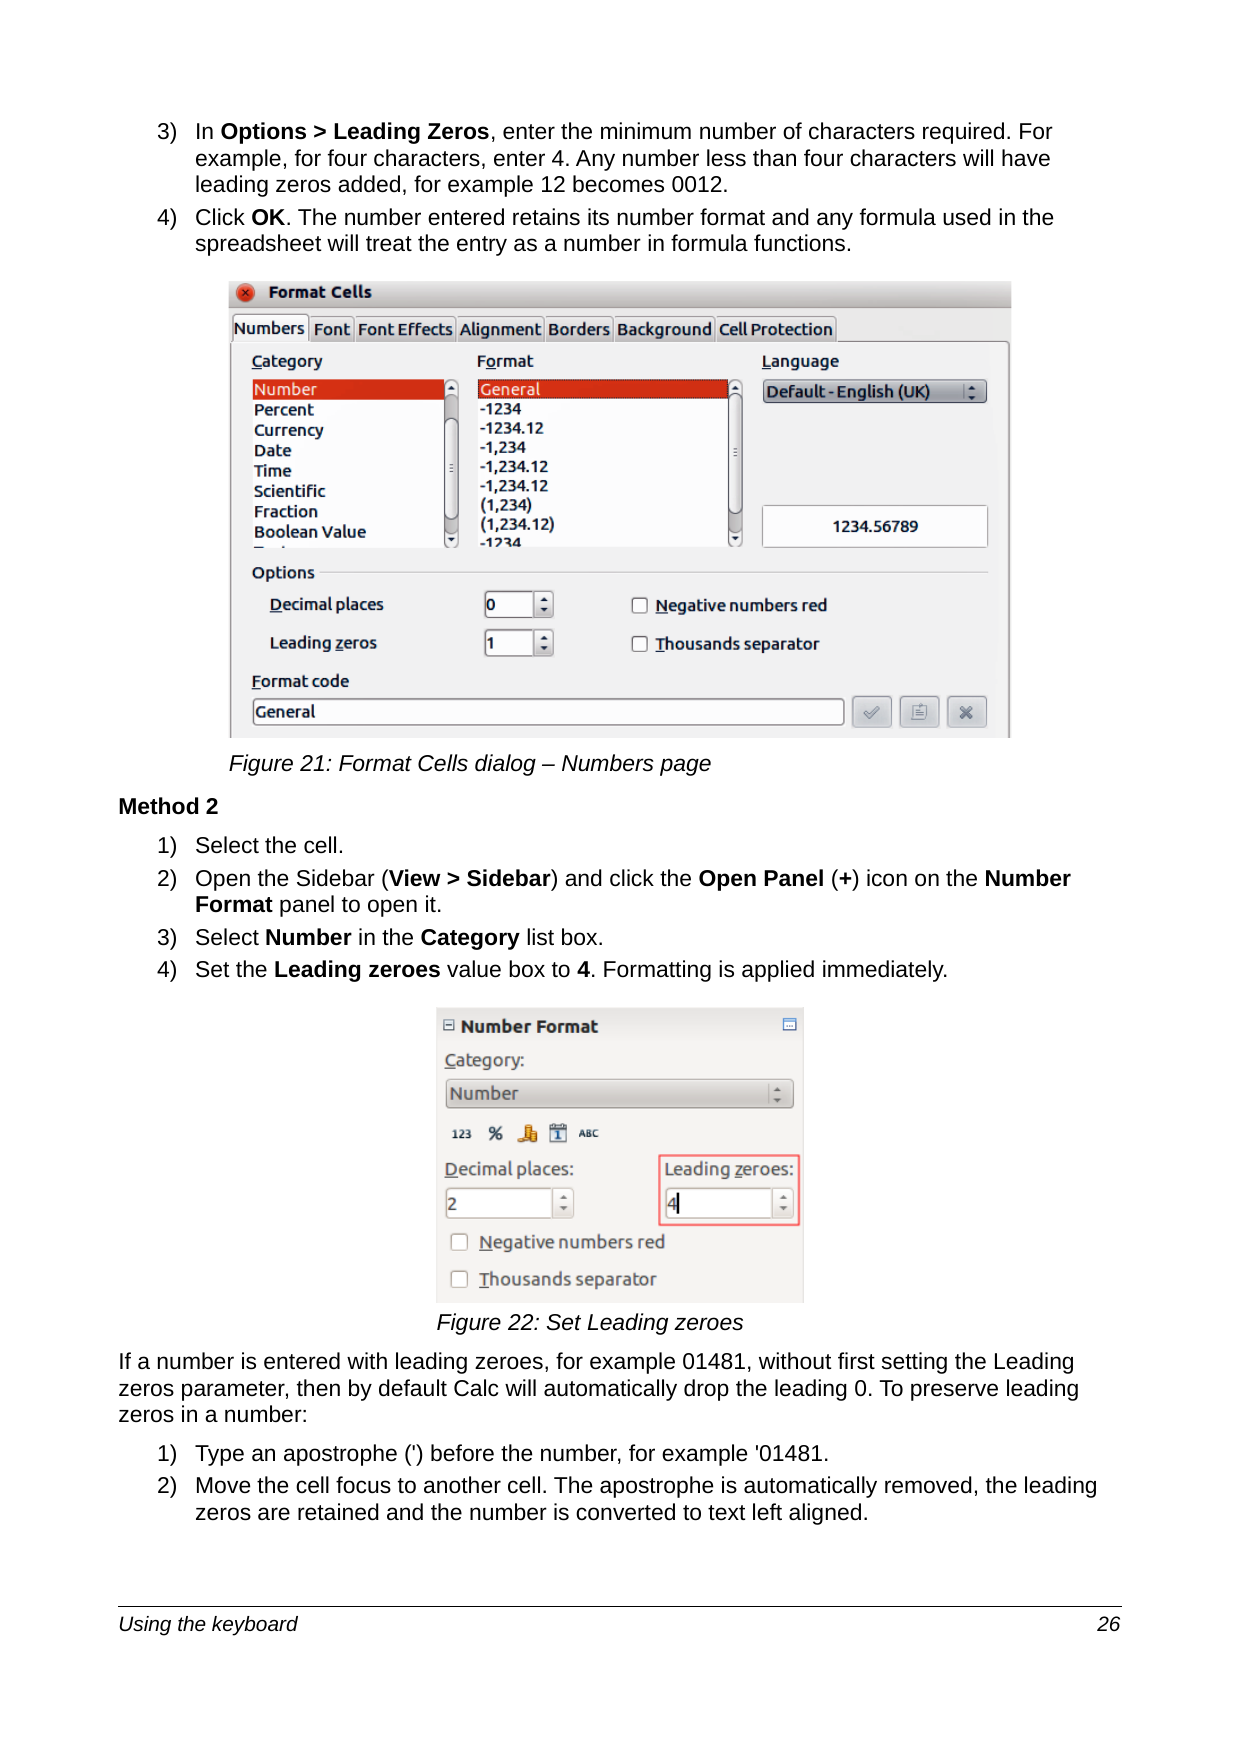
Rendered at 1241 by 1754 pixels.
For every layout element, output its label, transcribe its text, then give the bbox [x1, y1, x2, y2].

list Move the cell focus to another cell. The apostrophe is automatically removed, the leading zeros are retained and the number is converted to text left aligned. [177, 1472, 1122, 1525]
text Figure 22: Set Leading zeroes [436, 1309, 804, 1336]
text If a number is entered with leading zeroes, for example 01481, without first setting the Leading zeros parameter, then by default Calc will automatically drop the leading 0. To preserve leading zeros in a number: [118, 1348, 1122, 1427]
text Method 2 [118, 793, 1122, 819]
list Click OK. The number entered retains its number format and any formula used in the spreadsheet will treat the entry as a number in formula functions. [177, 203, 1122, 256]
text Figure 21: Format Cells dialog – Numbers page [229, 750, 1012, 776]
list Select Number in the Category list box. [177, 923, 1122, 950]
list In Options > Leading Zeros, enter the minimum number of characters required. For example, for four characters, enter 4. Any number less than four characters will have leading zeros added, for example 12 becomes 0012. [177, 118, 1122, 197]
list Select the cell. [177, 832, 1122, 858]
list Type an apostrophe (') before the number, for example '01481. [177, 1440, 1122, 1466]
picture [228, 281, 1012, 738]
list Open the Sidebar (View > Sidebar) and click the Open Panel (+) icon on the Number Format panel to open it. [177, 864, 1122, 917]
list Set the Leading zeroes value box to 4. Formatting is applied immediately. [177, 956, 1122, 982]
picture [436, 1007, 804, 1303]
